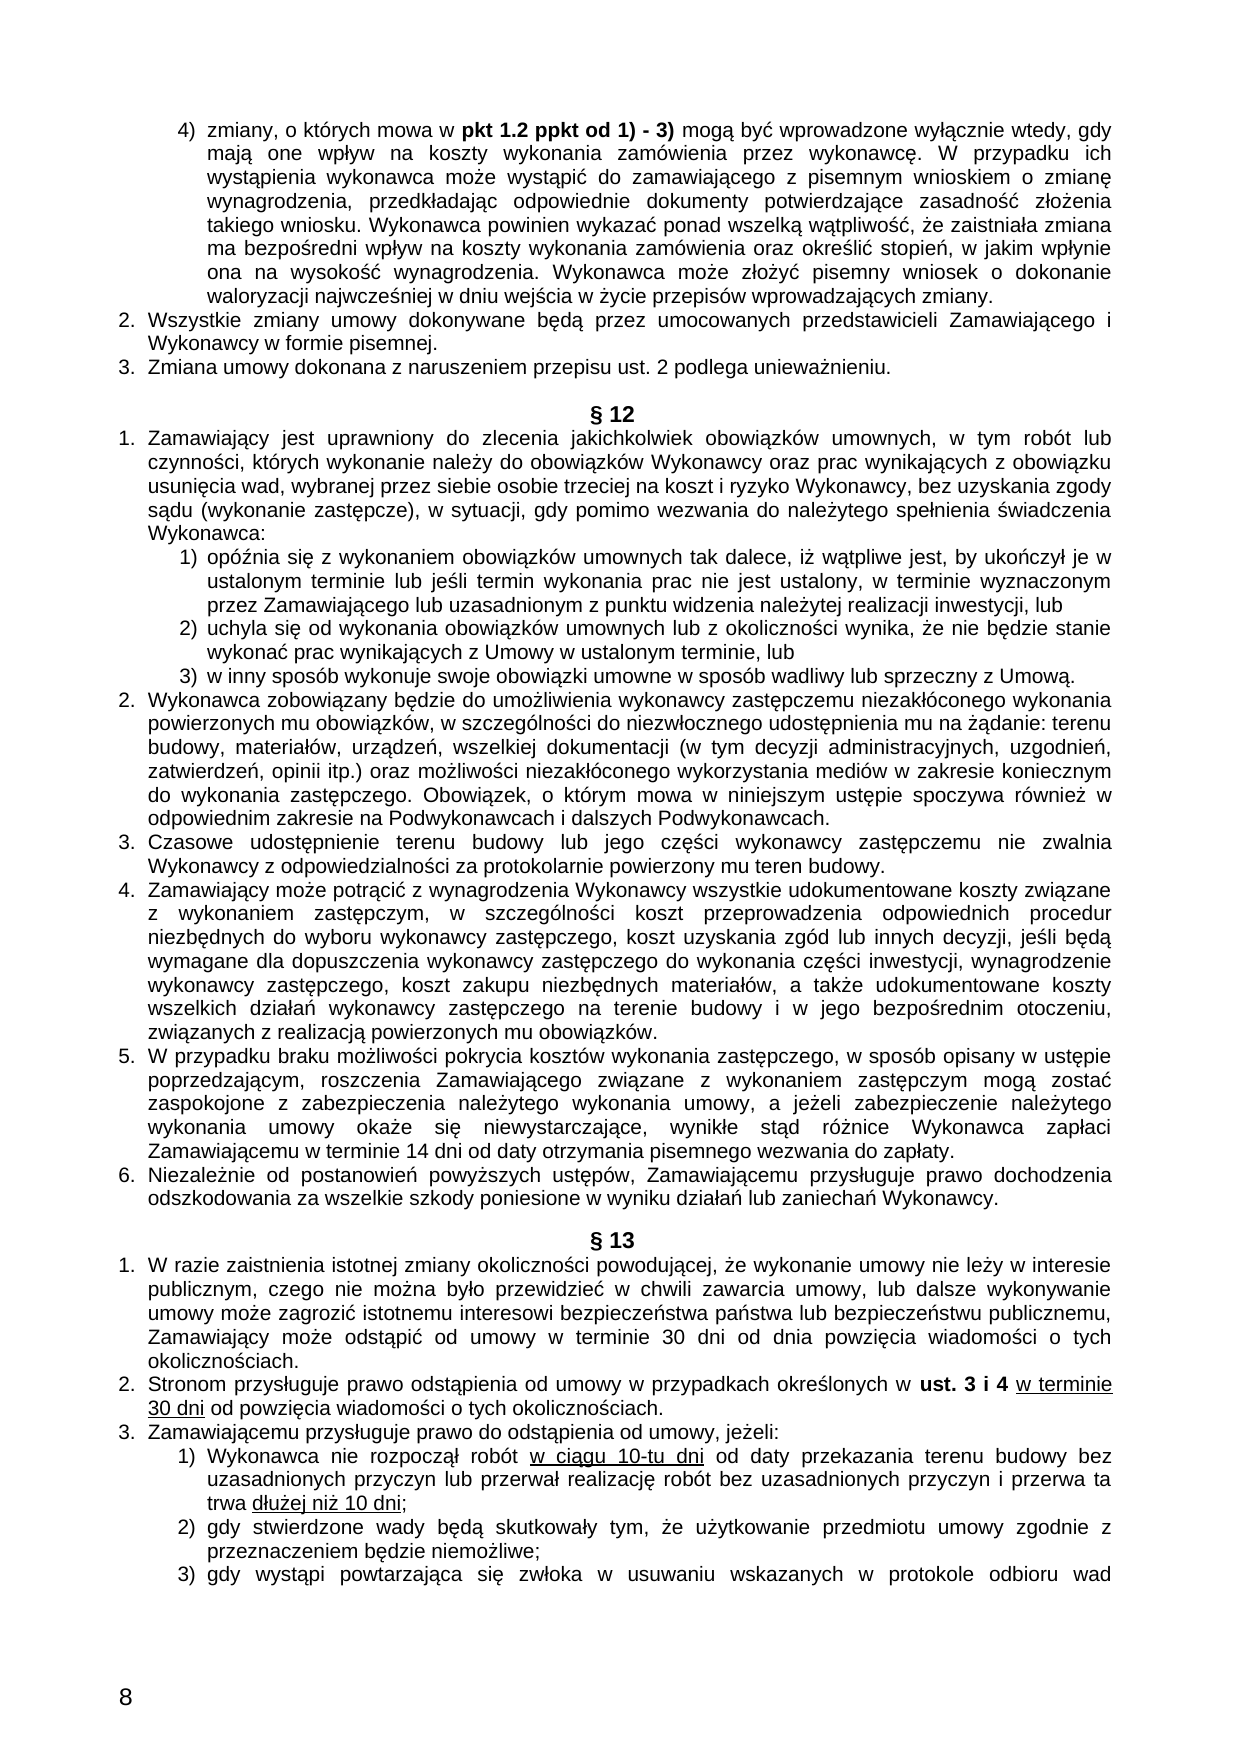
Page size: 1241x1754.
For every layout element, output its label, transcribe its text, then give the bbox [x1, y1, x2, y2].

list w inny sposób wykonuje swoje obowiązki umowne w sposób wadliwy lub sprzeczny z Umową. [179, 664, 1112, 688]
list uchyla się od wykonania obowiązków umownych lub z okoliczności wynika, że nie będzie stanie wykonać prac wynikających z Umowy w ustalonym terminie, lub [179, 617, 1112, 664]
list Wszystkie zmiany umowy dokonywane będą przez umocowanych przedstawicieli Zamawiającego i Wykonawcy w formie pisemnej. [118, 308, 1112, 356]
list Stronom przysługuje prawo odstąpienia od umowy w przypadkach określonych w ust. 3 i 4 w terminie 30 dni od powzięcia wiadomości o tych okolicznościach. [118, 1373, 1112, 1420]
list Zmiana umowy dokonana z naruszeniem przepisu ust. 2 podlega unieważnieniu. [118, 356, 1112, 379]
subtitle § 12 [118, 403, 1112, 427]
list gdy wystąpi powtarzająca się zwłoka w usuwaniu wskazanych w protokole odbioru wad [177, 1563, 1112, 1587]
list W razie zaistnienia istotnej zmiany okoliczności powodującej, że wykonanie umowy nie leży w interesie publicznym, czego nie można było przewidzieć w chwili zawarcia umowy, lub dalsze wykonywanie umowy może zagrozić istotnemu interesowi bezpieczeństwa państwa lub bezpieczeństwu publicznemu, Zamawiający może odstąpić od umowy w terminie 30 dni od dnia powzięcia wiadomości o tych okolicznościach. [118, 1253, 1112, 1373]
list Zamawiającemu przysługuje prawo do odstąpienia od umowy, jeżeli: [118, 1420, 1112, 1444]
list Czasowe udostępnienie terenu budowy lub jego części wykonawcy zastępczemu nie zwalnia Wykonawcy z odpowiedzialności za protokolarnie powierzony mu teren budowy. [118, 831, 1112, 878]
list Wykonawca nie rozpoczął robót w ciągu 10-tu dni od daty przekazania terenu budowy bez uzasadnionych przyczyn lub przerwał realizację robót bez uzasadnionych przyczyn i przerwa ta trwa dłużej niż 10 dni; [177, 1444, 1112, 1515]
list gdy stwierdzone wady będą skutkowały tym, że użytkowanie przedmiotu umowy zgodnie z przeznaczeniem będzie niemożliwe; [177, 1515, 1112, 1563]
list opóźnia się z wykonaniem obowiązków umownych tak dalece, iż wątpliwe jest, by ukończył je w ustalonym terminie lub jeśli termin wykonania prac nie jest ustalony, w terminie wyznaczonym przez Zamawiającego lub uzasadnionym z punktu widzenia należytej realizacji inwestycji, lub [179, 546, 1112, 617]
list Niezależnie od postanowień powyższych ustępów, Zamawiającemu przysługuje prawo dochodzenia odszkodowania za wszelkie szkody poniesione w wyniku działań lub zaniechań Wykonawcy. [118, 1163, 1112, 1211]
list W przypadku braku możliwości pokrycia kosztów wykonania zastępczego, w sposób opisany w ustępie poprzedzającym, roszczenia Zamawiającego związane z wykonaniem zastępczym mogą zostać zaspokojone z zabezpieczenia należytego wykonania umowy, a jeżeli zabezpieczenie należytego wykonania umowy okaże się niewystarczające, wynikłe stąd różnice Wykonawca zapłaci Zamawiającemu w terminie 14 dni od daty otrzymania pisemnego wezwania do zapłaty. [118, 1044, 1112, 1163]
list Zamawiający może potrącić z wynagrodzenia Wykonawcy wszystkie udokumentowane koszty związane z wykonaniem zastępczym, w szczególności koszt przeprowadzenia odpowiednich procedur niezbędnych do wyboru wykonawcy zastępczego, koszt uzyskania zgód lub innych decyzji, jeśli będą wymagane dla dopuszczenia wykonawcy zastępczego do wykonania części inwestycji, wynagrodzenie wykonawcy zastępczego, koszt zakupu niezbędnych materiałów, a także udokumentowane koszty wszelkich działań wykonawcy zastępczego na terenie budowy i w jego bezpośrednim otoczeniu, związanych z realizacją powierzonych mu obowiązków. [118, 878, 1112, 1044]
list Wykonawca zobowiązany będzie do umożliwienia wykonawcy zastępczemu niezakłóconego wykonania powierzonych mu obowiązków, w szczególności do niezwłocznego udostępnienia mu na żądanie: terenu budowy, materiałów, urządzeń, wszelkiej dokumentacji (w tym decyzji administracyjnych, uzgodnień, zatwierdzeń, opinii itp.) oraz możliwości niezakłóconego wykorzystania mediów w zakresie koniecznym do wykonania zastępczego. Obowiązek, o którym mowa w niniejszym ustępie spoczywa również w odpowiednim zakresie na Podwykonawcach i dalszych Podwykonawcach. [118, 688, 1112, 831]
list Zamawiający jest uprawniony do zlecenia jakichkolwiek obowiązków umownych, w tym robót lub czynności, których wykonanie należy do obowiązków Wykonawcy oraz prac wynikających z obowiązku usunięcia wad, wybranej przez siebie osobie trzeciej na koszt i ryzyko Wykonawcy, bez uzyskania zgody sądu (wykonanie zastępcze), w sytuacji, gdy pomimo wezwania do należytego spełnienia świadczenia Wykonawca: [118, 427, 1112, 546]
list zmiany, o których mowa w pkt 1.2 ppkt od 1) - 3) mogą być wprowadzone wyłącznie wtedy, gdy mają one wpływ na koszty wykonania zamówienia przez wykonawcę. W przypadku ich wystąpienia wykonawca może wystąpić do zamawiającego z pisemnym wnioskiem o zmianę wynagrodzenia, przedkładając odpowiednie dokumenty potwierdzające zasadność złożenia takiego wniosku. Wykonawca powinien wykazać ponad wszelką wątpliwość, że zaistniała zmiana ma bezpośredni wpływ na koszty wykonania zamówienia oraz określić stopień, w jakim wpłynie ona na wysokość wynagrodzenia. Wykonawca może złożyć pisemny wniosek o dokonanie waloryzacji najwcześniej w dniu wejścia w życie przepisów wprowadzających zmiany. [177, 118, 1112, 308]
subtitle § 13 [118, 1229, 1112, 1253]
